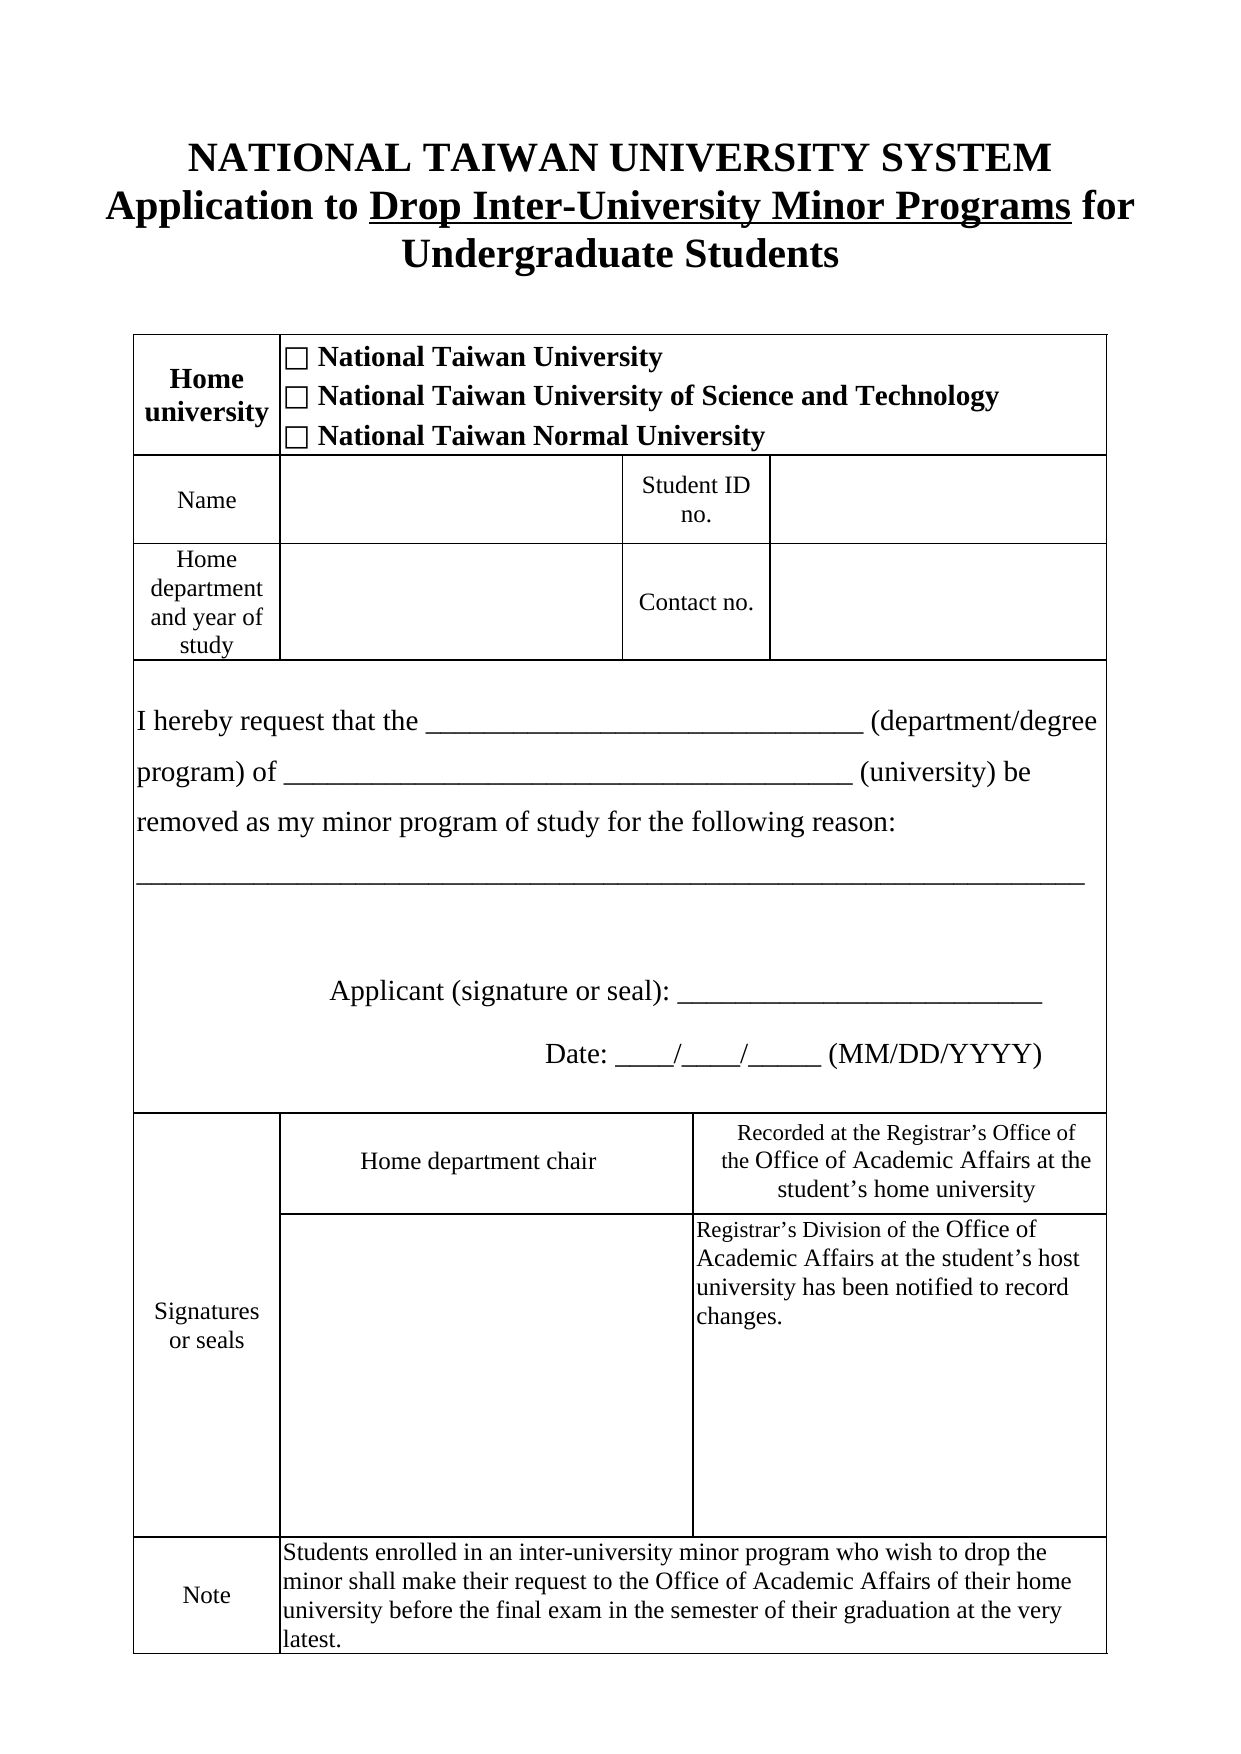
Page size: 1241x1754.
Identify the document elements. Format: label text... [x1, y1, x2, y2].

table_cell Students enrolled in an inter-university minor program who wish to drop the minor shall make their request to the Office of Academic Affairs of their home university before the final exam in the semester of their graduation at the very latest. [281, 1538, 1106, 1652]
table_cell Home department chair [281, 1114, 692, 1213]
table_cell Note [134, 1538, 279, 1652]
table_cell Student ID no. [623, 456, 769, 543]
table_cell Signatures or seals [134, 1114, 279, 1536]
table_cell Home department and year of study [134, 544, 279, 659]
table_cell Contact no. [623, 544, 769, 659]
table_header □ National Taiwan University □ National Taiwan University of Science and Technology □ National Taiwan Normal University [281, 335, 1106, 454]
table_cell [771, 456, 1106, 543]
text Application to Drop Inter-University Minor Programs for Undergraduate Students [89, 181, 1152, 277]
table_cell [771, 544, 1106, 659]
table_cell Name [134, 456, 279, 543]
table_cell Recorded at the Registrar’s Office of the Office of Academic Affairs at the student’s home university [694, 1114, 1106, 1213]
text NATIONAL TAIWAN UNIVERSITY SYSTEM [89, 133, 1152, 181]
table_header Home university [134, 335, 279, 454]
table_cell I hereby request that the ______________________________ (department/degree program) of _______________________________________ (university) be removed as my minor program of study for the following reason: _________________________________________________________________ Applicant (signature or seal): _________________________ Date: ____/____/_____ (MM/DD/YYYY) [134, 661, 1106, 1112]
table_cell Registrar’s Division of the Office of Academic Affairs at the student’s host university has been notified to record changes. [694, 1215, 1106, 1536]
table_cell [281, 544, 622, 659]
table_cell [281, 456, 622, 543]
table_cell [281, 1215, 692, 1536]
